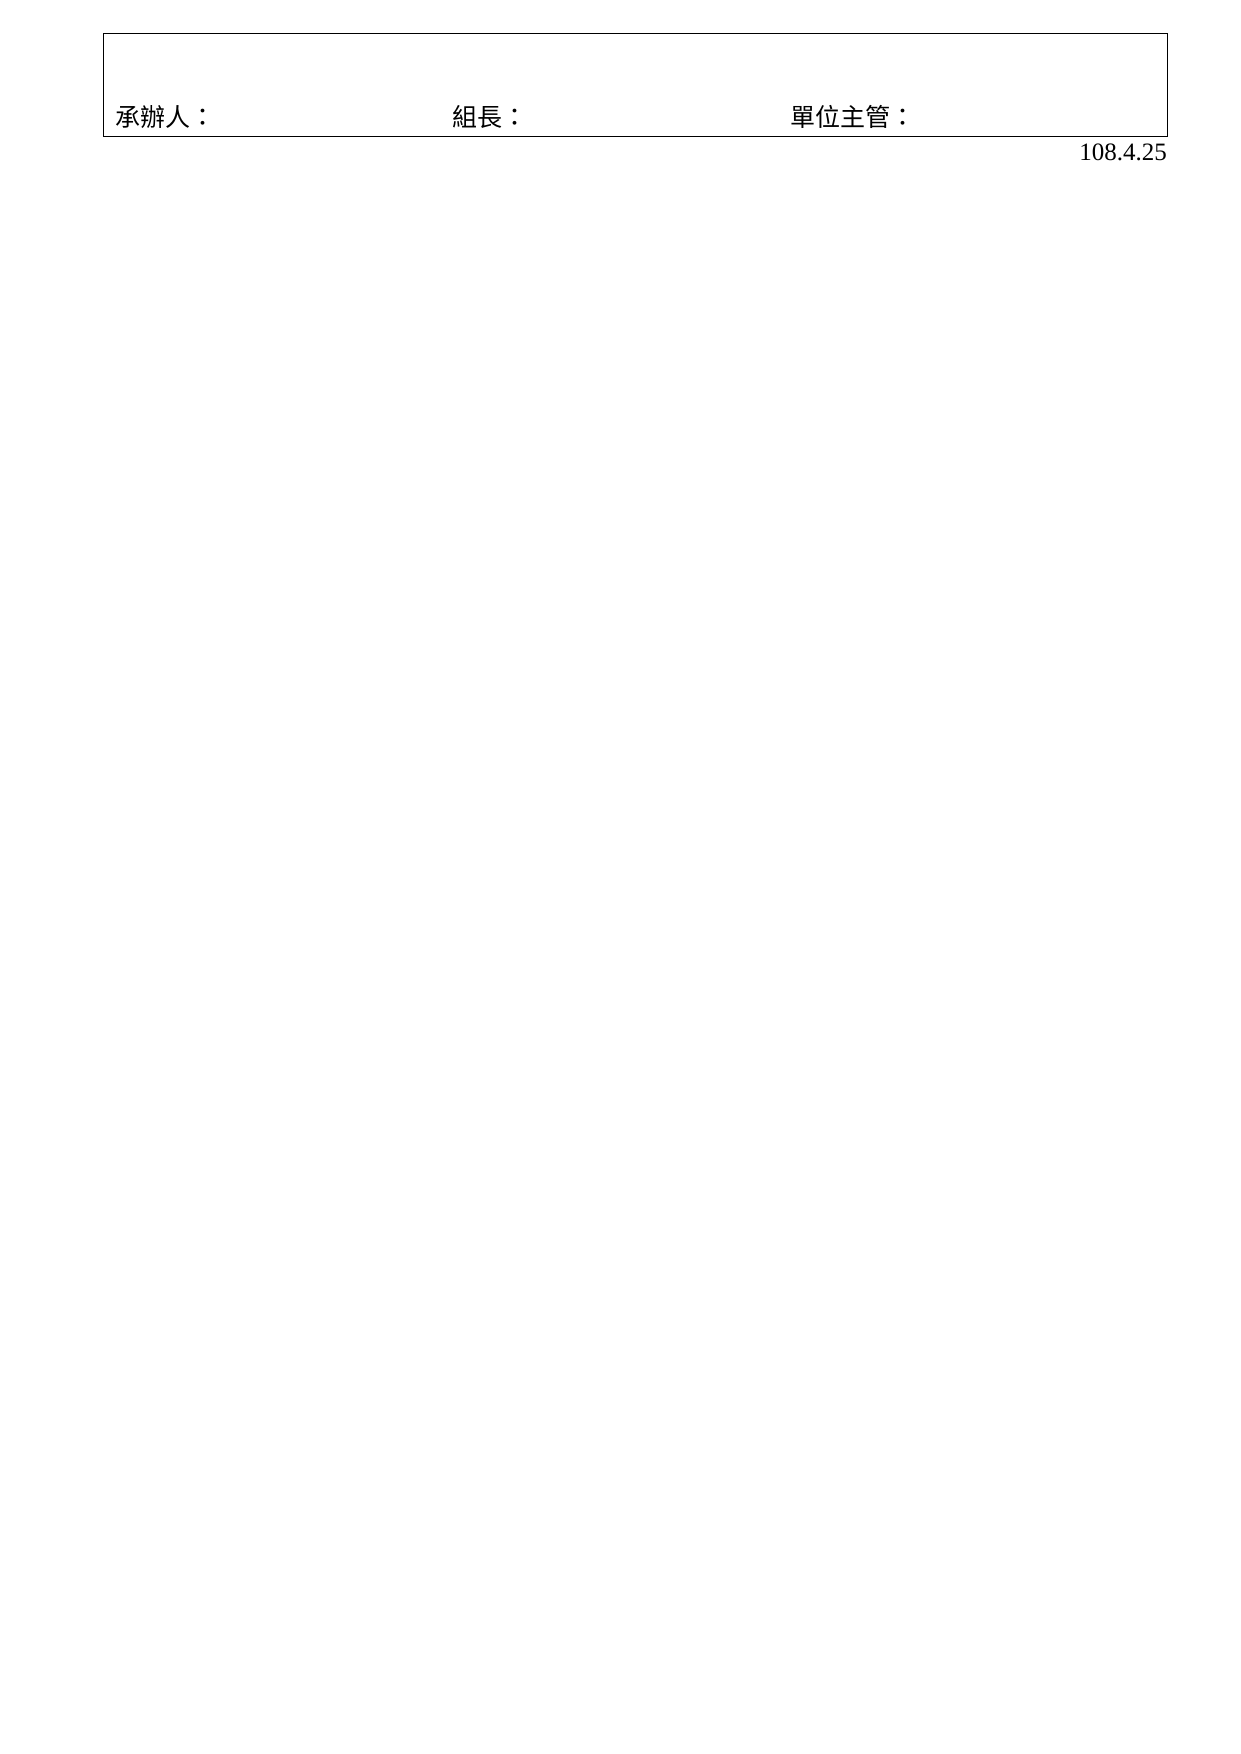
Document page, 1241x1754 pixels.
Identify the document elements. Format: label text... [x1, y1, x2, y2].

text 108.4.25 [103, 137, 1167, 166]
table_cell 承辦人： 組長： 單位主管： [104, 34, 1167, 136]
